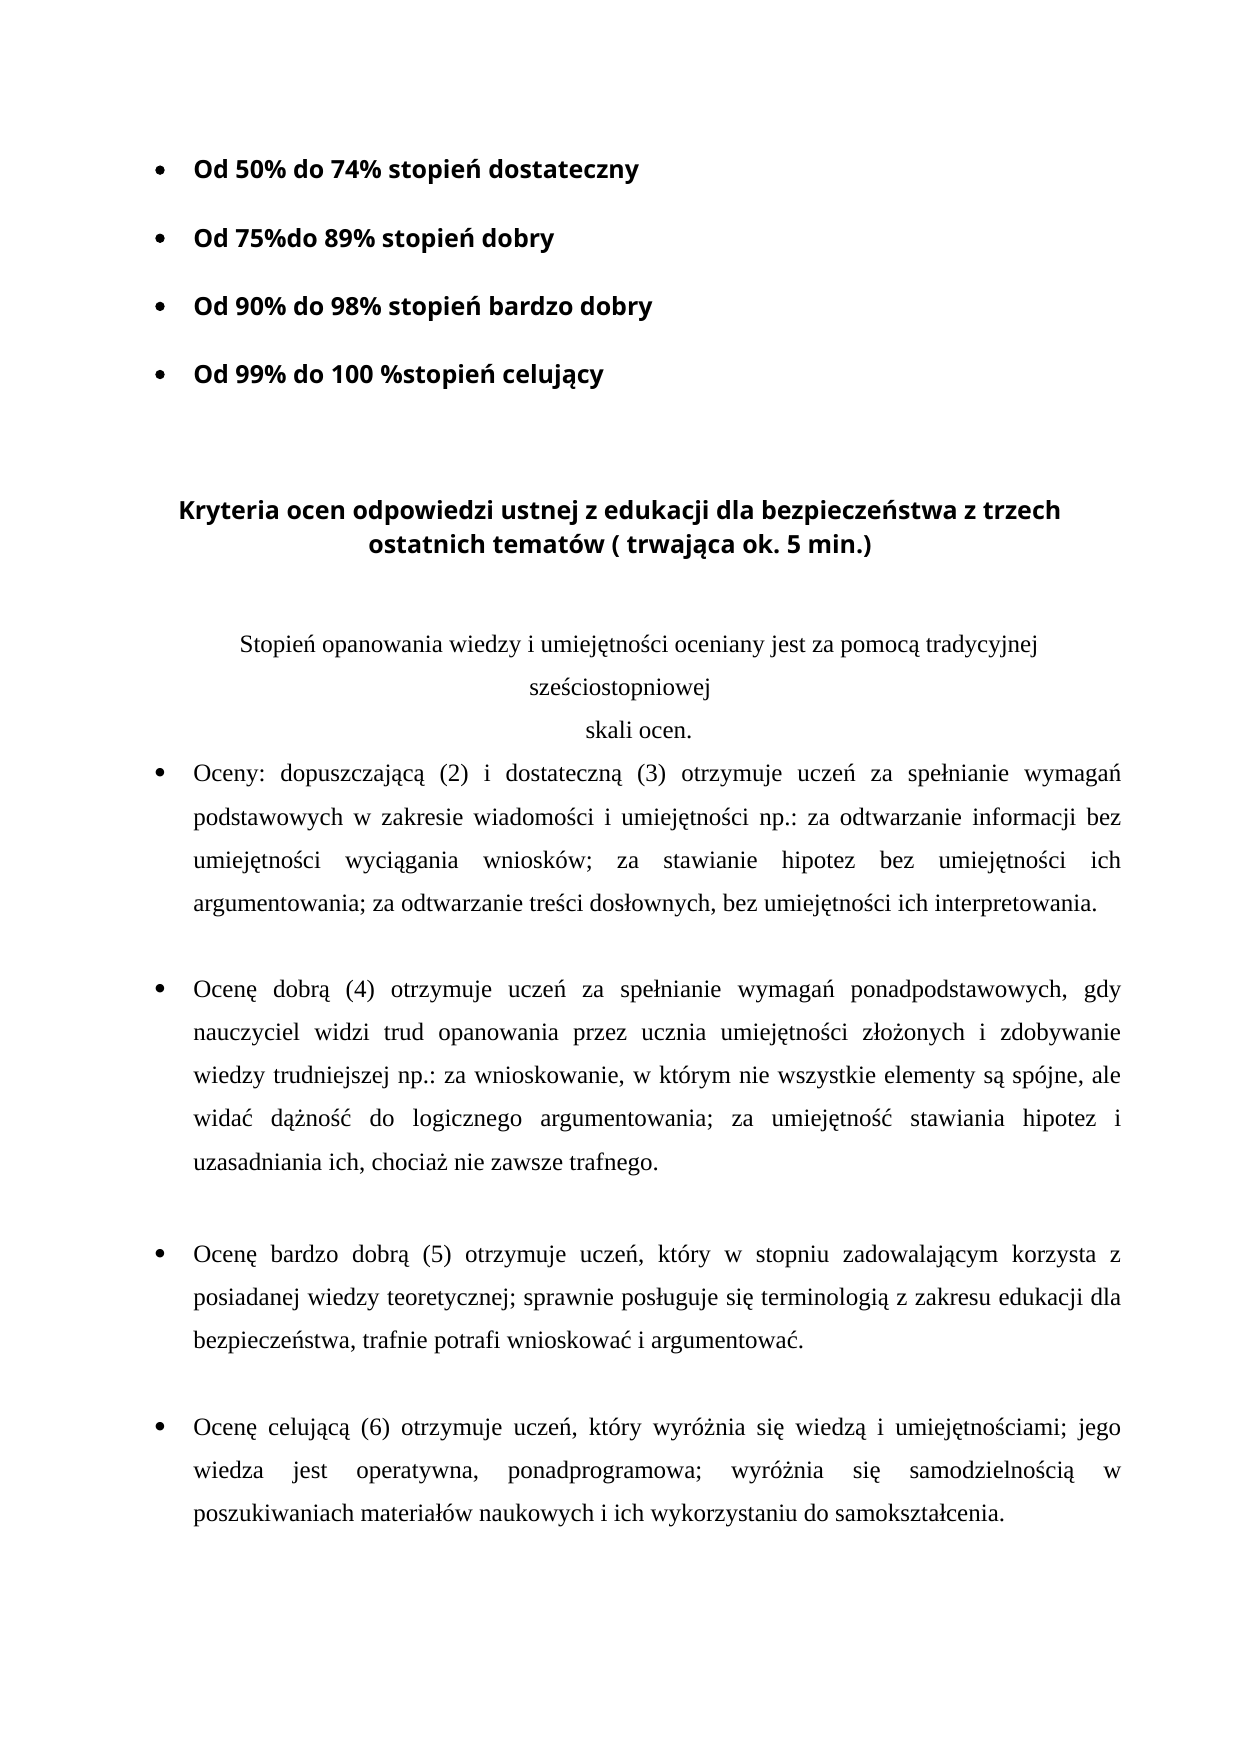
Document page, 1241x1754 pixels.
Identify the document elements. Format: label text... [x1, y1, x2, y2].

text skali ocen. [118, 715, 1122, 744]
list Od 75%do 89% stopień dobry [156, 220, 1122, 254]
list Od 99% do 100 %stopień celujący [156, 357, 1122, 391]
list Od 90% do 98% stopień bardzo dobry [156, 288, 1122, 322]
list Ocenę bardzo dobrą (5) otrzymuje uczeń, który w stopniu zadowalającym korzysta z posiadanej wiedzy teoretycznej; sprawnie posługuje się terminologią z zakresu edukacji dla bezpieczeństwa, trafnie potrafi wnioskować i argumentować. [156, 1239, 1122, 1354]
list Od 50% do 74% stopień dostateczny [156, 152, 1122, 186]
list Ocenę dobrą (4) otrzymuje uczeń za spełnianie wymagań ponadpodstawowych, gdy nauczyciel widzi trud opanowania przez ucznia umiejętności złożonych i zdobywanie wiedzy trudniejszej np.: za wnioskowanie, w którym nie wszystkie elementy są spójne, ale widać dążność do logicznego argumentowania; za umiejętność stawiania hipotez i uzasadniania ich, chociaż nie zawsze trafnego. [156, 974, 1122, 1175]
text Stopień opanowania wiedzy i umiejętności oceniany jest za pomocą tradycyjnej sześciostopniowej [118, 629, 1122, 701]
list Oceny: dopuszczającą (2) i dostateczną (3) otrzymuje uczeń za spełnianie wymagań podstawowych w zakresie wiadomości i umiejętności np.: za odtwarzanie informacji bez umiejętności wyciągania wniosków; za stawianie hipotez bez umiejętności ich argumentowania; za odtwarzanie treści dosłownych, bez umiejętności ich interpretowania. [156, 758, 1122, 917]
list Ocenę celującą (6) otrzymuje uczeń, który wyróżnia się wiedzą i umiejętnościami; jego wiedza jest operatywna, ponadprogramowa; wyróżnia się samodzielnością w poszukiwaniach materiałów naukowych i ich wykorzystaniu do samokształcenia. [156, 1412, 1122, 1527]
text Kryteria ocen odpowiedzi ustnej z edukacji dla bezpieczeństwa z trzech ostatnich tematów ( trwająca ok. 5 min.) [118, 493, 1122, 561]
